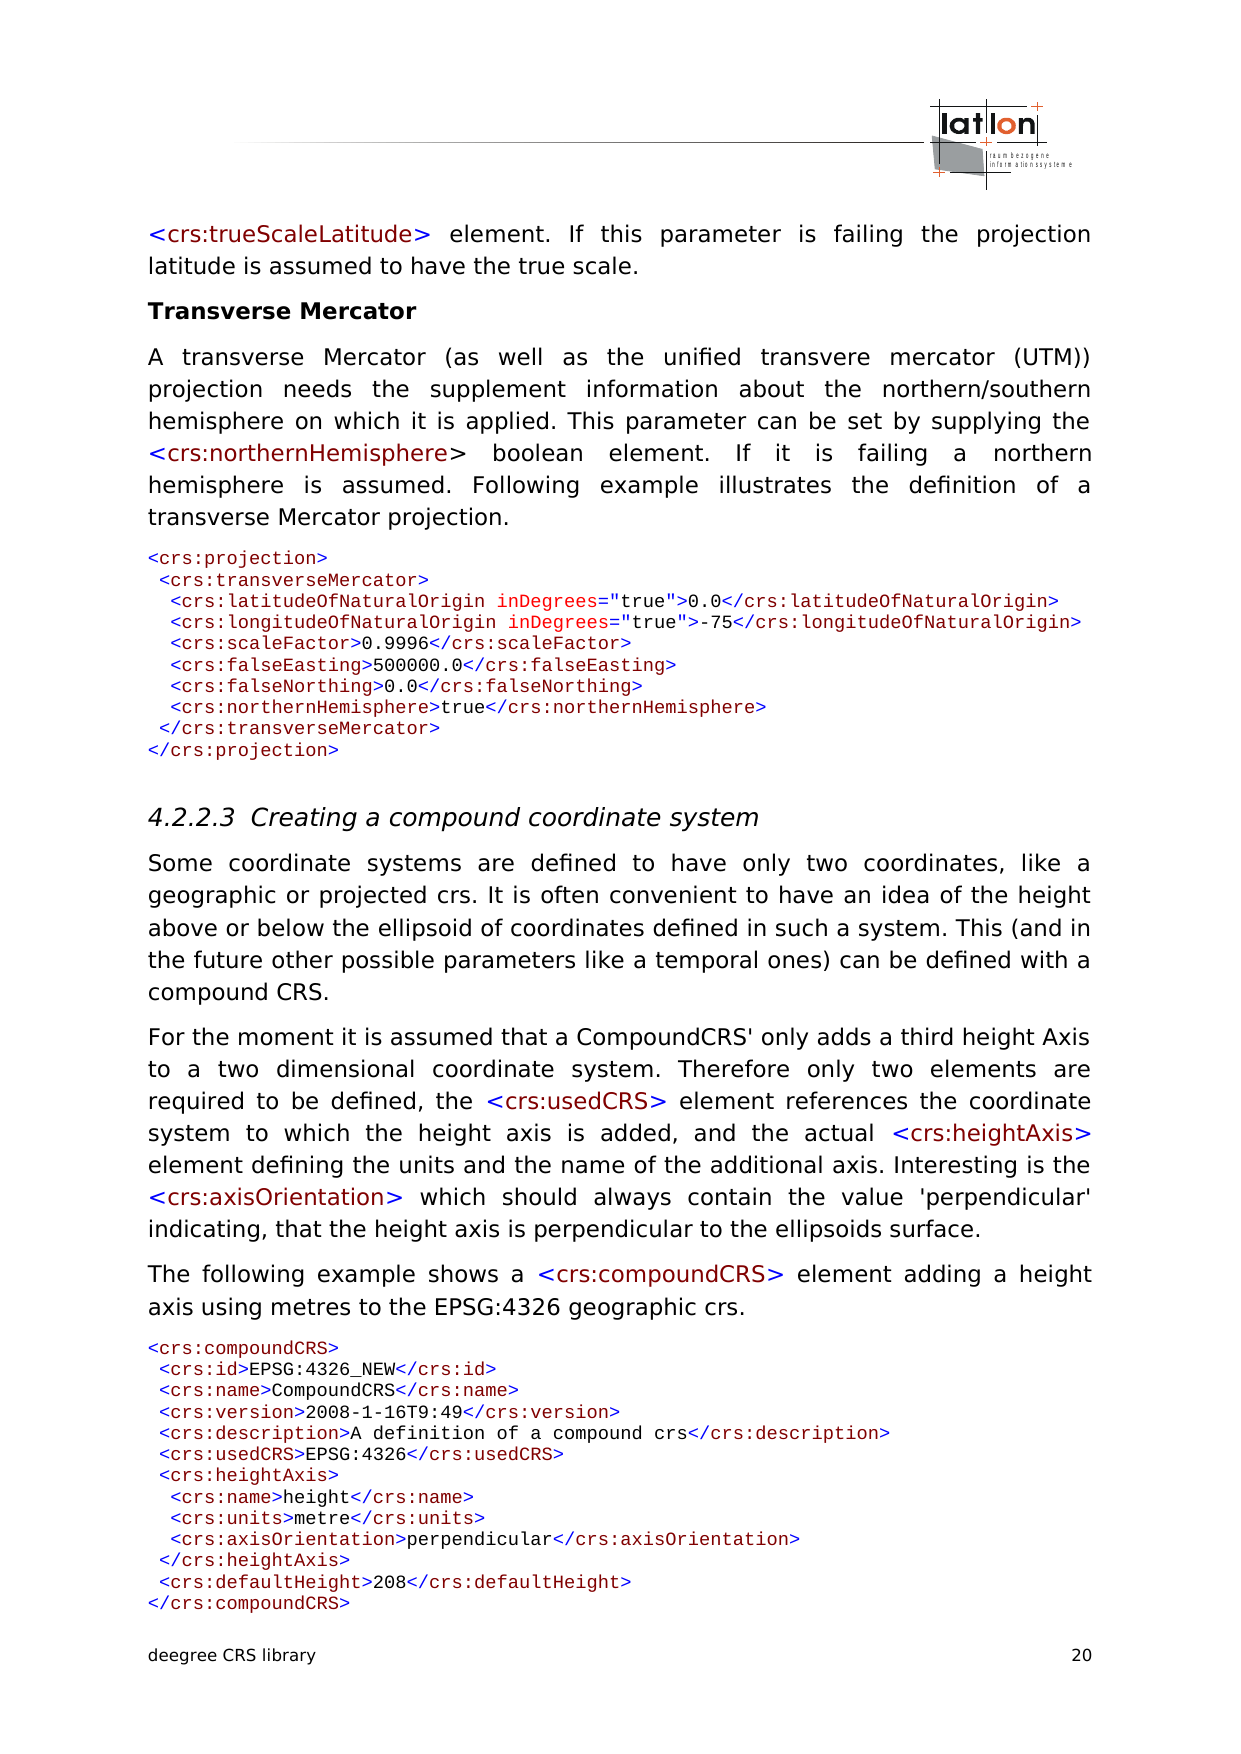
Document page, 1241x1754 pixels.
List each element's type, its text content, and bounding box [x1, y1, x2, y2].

text </crs:heightAxis> [148, 1551, 1092, 1573]
text <crs:transverseMercator> [148, 570, 1092, 592]
text A transverse Mercator (as well as the unified transvere mercator (UTM)) projection needs the supplement information about the northern/southern hemisphere on which it is applied. This parameter can be set by supplying the <crs:northernHemisphere> boolean element. If it is failing a northern hemisphere is assumed. Following example illustrates the definition of a transverse Mercator projection. [148, 344, 1092, 531]
text <crs:name>CompoundCRS</crs:name> [148, 1381, 1092, 1403]
text </crs:projection> [148, 740, 1092, 762]
text <crs:falseNorthing>0.0</crs:falseNorthing> [148, 677, 1092, 698]
text <crs:defaultHeight>208</crs:defaultHeight> [148, 1573, 1092, 1594]
text <crs:falseEasting>500000.0</crs:falseEasting> [148, 655, 1092, 677]
text Some coordinate systems are defined to have only two coordinates, like a geographic or projected crs. It is often convenient to have an idea of the height above or below the ellipsoid of coordinates defined in such a system. This (and in the future other possible parameters like a temporal ones) can be defined with a compound CRS. [148, 851, 1092, 1006]
text <crs:northernHemisphere>true</crs:northernHemisphere> [148, 698, 1092, 719]
text <crs:description>A definition of a compound crs</crs:description> [148, 1424, 1092, 1445]
text <crs:scaleFactor>0.9996</crs:scaleFactor> [148, 634, 1092, 655]
text <crs:version>2008-1-16T9:49</crs:version> [148, 1403, 1092, 1424]
text <crs:id>EPSG:4326_NEW</crs:id> [148, 1360, 1092, 1381]
subtitle Creating a compound coordinate system [148, 803, 1092, 832]
text <crs:trueScaleLatitude> element. If this parameter is failing the projection latitude is assumed to have the true scale. [148, 221, 1092, 280]
text Transverse Mercator [148, 298, 1092, 325]
text <crs:compoundCRS> [148, 1339, 1092, 1360]
text <crs:axisOrientation>perpendicular</crs:axisOrientation> [148, 1530, 1092, 1551]
text <crs:usedCRS>EPSG:4326</crs:usedCRS> [148, 1445, 1092, 1466]
text For the moment it is assumed that a CompoundCRS' only adds a third height Axis to a two dimensional coordinate system. Therefore only two elements are required to be defined, the <crs:usedCRS> element references the coordinate system to which the height axis is added, and the actual <crs:heightAxis> element defining the units and the name of the additional axis. Interesting is the <crs:axisOrientation> which should always contain the value 'perpendicular' indicating, that the height axis is perpendicular to the ellipsoids surface. [148, 1024, 1092, 1243]
text </crs:compoundCRS> [148, 1594, 1092, 1615]
text <crs:name>height</crs:name> [148, 1488, 1092, 1509]
text The following example shows a <crs:compoundCRS> element adding a height axis using metres to the EPSG:4326 geographic crs. [148, 1262, 1092, 1321]
text <crs:longitudeOfNaturalOrigin inDegrees="true">-75</crs:longitudeOfNaturalOrigin> [148, 613, 1092, 634]
text <crs:latitudeOfNaturalOrigin inDegrees="true">0.0</crs:latitudeOfNaturalOrigin> [148, 592, 1092, 613]
text <crs:heightAxis> [148, 1466, 1092, 1488]
text </crs:transverseMercator> [148, 719, 1092, 740]
text <crs:projection> [148, 549, 1092, 570]
text <crs:units>metre</crs:units> [148, 1509, 1092, 1530]
